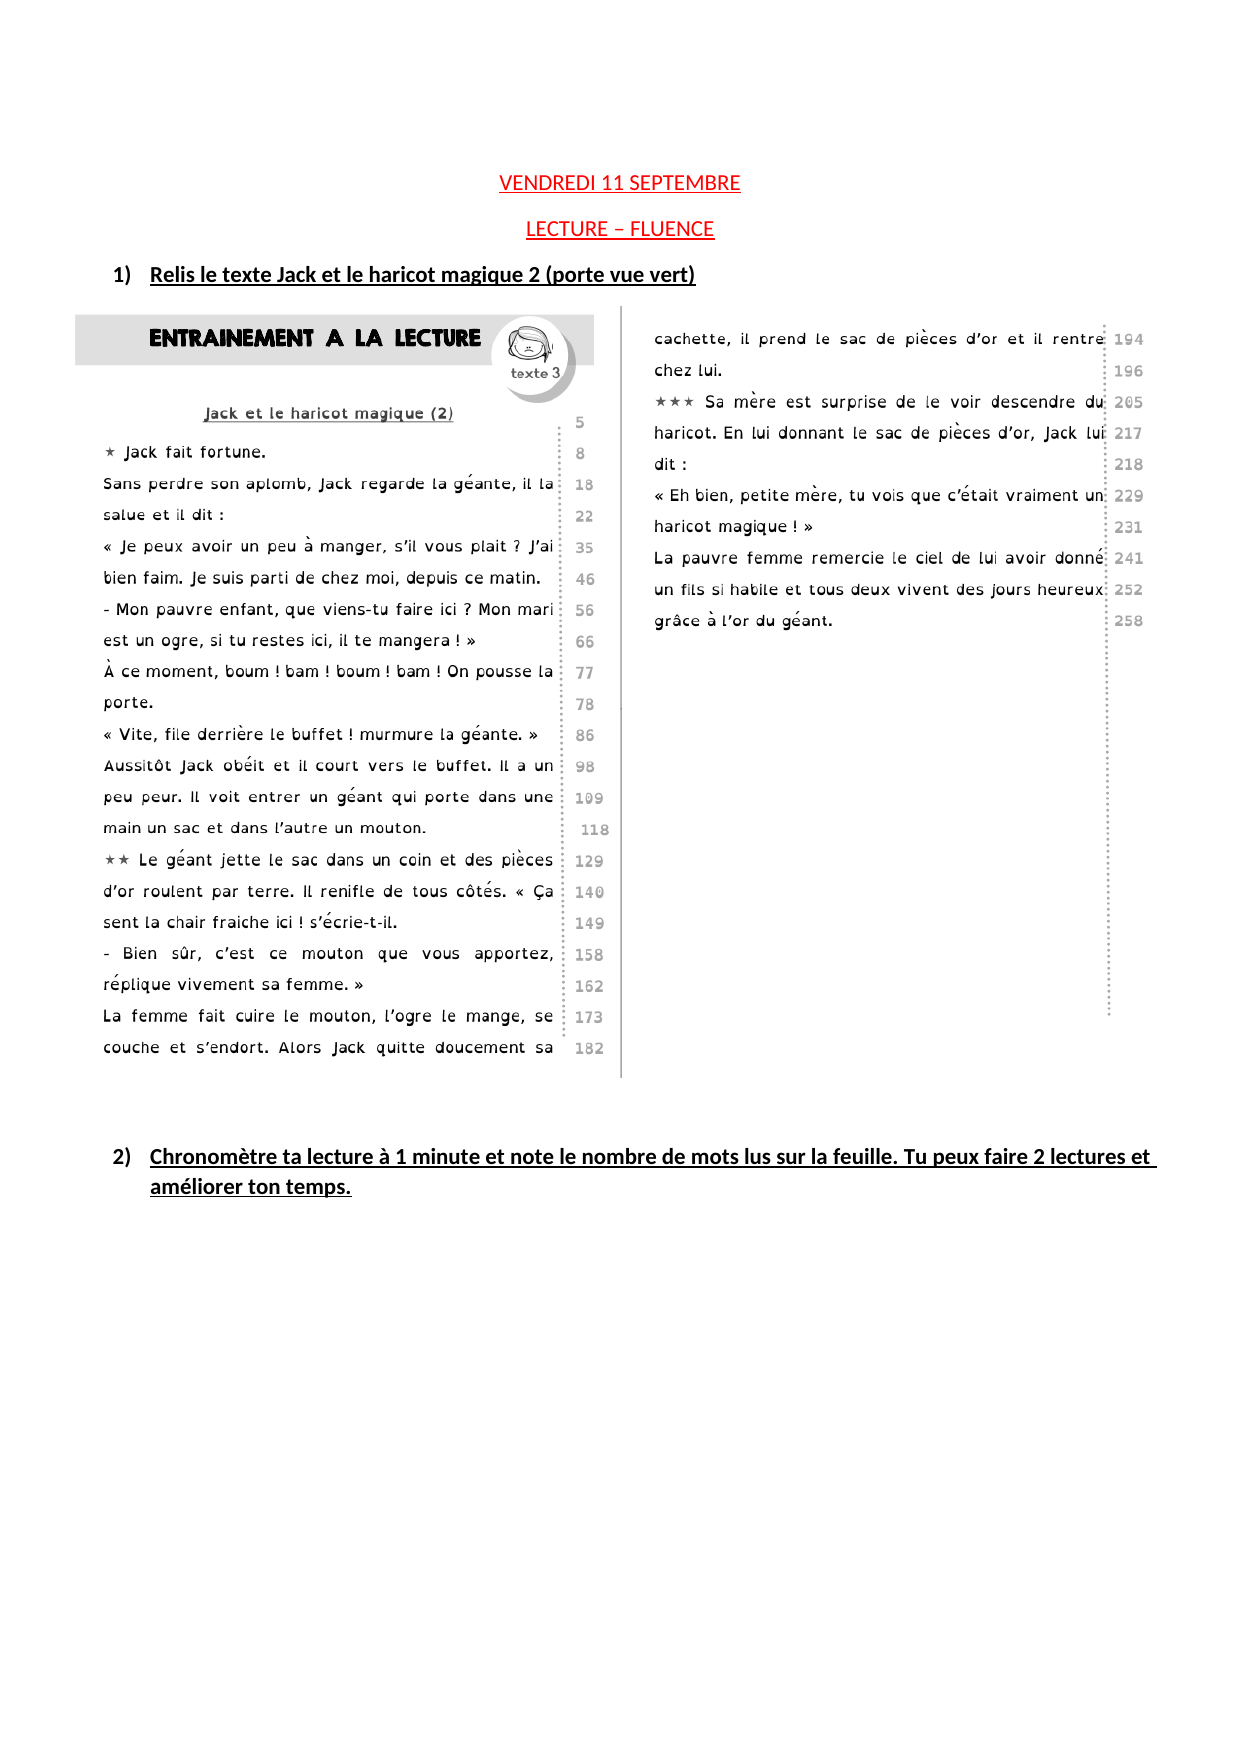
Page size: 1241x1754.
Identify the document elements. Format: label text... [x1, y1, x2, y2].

text VENDREDI 11 SEPTEMBRE [75, 168, 1165, 196]
list Relis le texte Jack et le haricot magique 2 (porte vue vert) [112, 260, 1165, 288]
list Chronomètre ta lecture à 1 minute et note le nombre de mots lus sur la feuille. Tu peux faire 2 lectures et améliorer ton temps. [112, 1142, 1165, 1200]
text LECTURE – FLUENCE [75, 214, 1165, 242]
